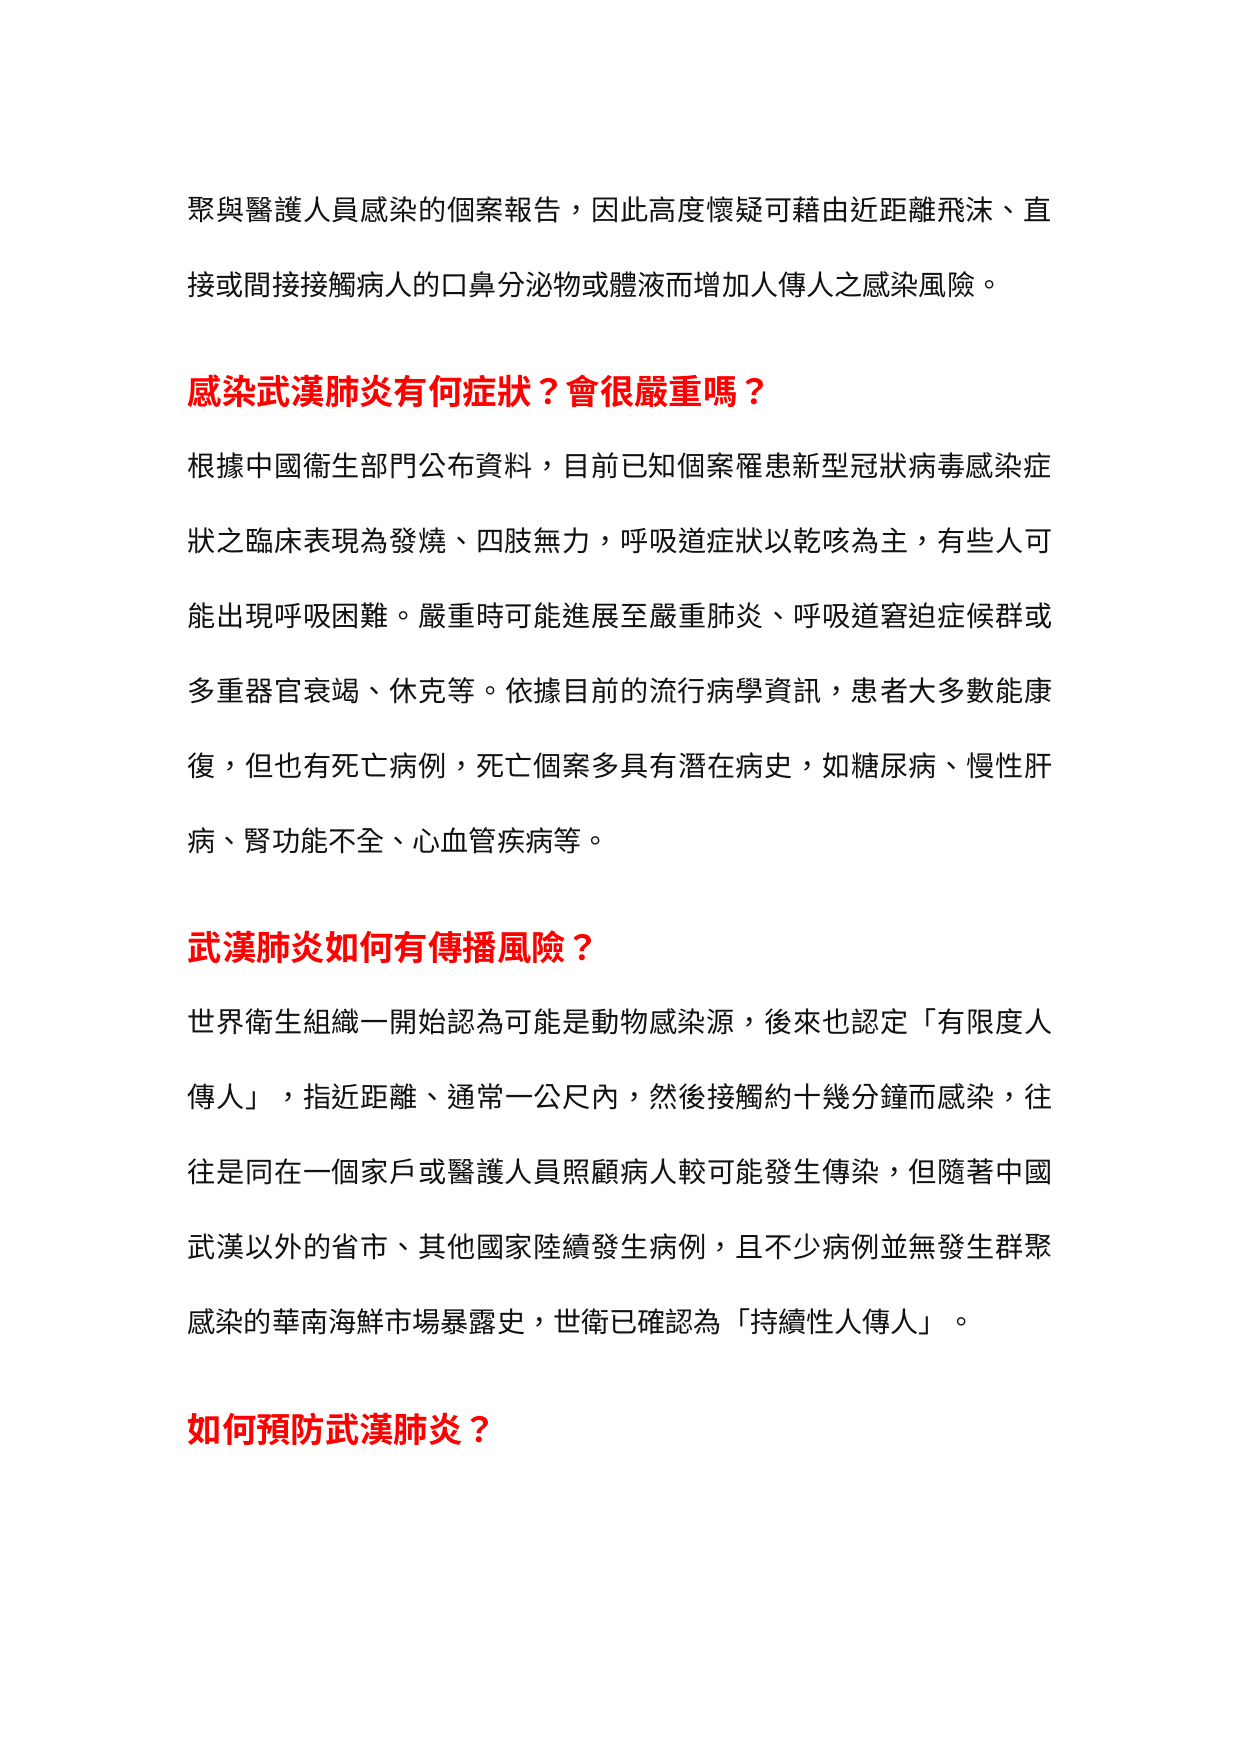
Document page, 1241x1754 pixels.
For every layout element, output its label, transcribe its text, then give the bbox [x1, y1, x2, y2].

text 世界衛生組織一開始認為可能是動物感染源，後來也認定「有限度人傳人」，指近距離、通常一公尺內，然後接觸約十幾分鐘而感染，往往是同在一個家戶或醫護人員照顧病人較可能發生傳染，但隨著中國武漢以外的省市、其他國家陸續發生病例，且不少病例並無發生群聚感染的華南海鮮市場暴露史，世衛已確認為「持續性人傳人」。 [187, 977, 1053, 1352]
subtitle 感染武漢肺炎有何症狀？會很嚴重嗎？ [187, 346, 1053, 421]
text 聚與醫護人員感染的個案報告，因此高度懷疑可藉由近距離飛沫、直接或間接接觸病人的口鼻分泌物或體液而增加人傳人之感染風險。 [187, 164, 1053, 314]
text 根據中國衞生部門公布資料，目前已知個案罹患新型冠狀病毒感染症狀之臨床表現為發燒、四肢無力，呼吸道症狀以乾咳為主，有些人可能出現呼吸困難。嚴重時可能進展至嚴重肺炎、呼吸道窘迫症候群或多重器官衰竭、休克等。依據目前的流行病學資訊，患者大多數能康復，但也有死亡病例，死亡個案多具有潛在病史，如糖尿病、慢性肝病、腎功能不全、心血管疾病等。 [187, 421, 1053, 871]
subtitle 如何預防武漢肺炎？ [187, 1383, 1053, 1458]
subtitle 武漢肺炎如何有傳播風險？ [187, 902, 1053, 977]
